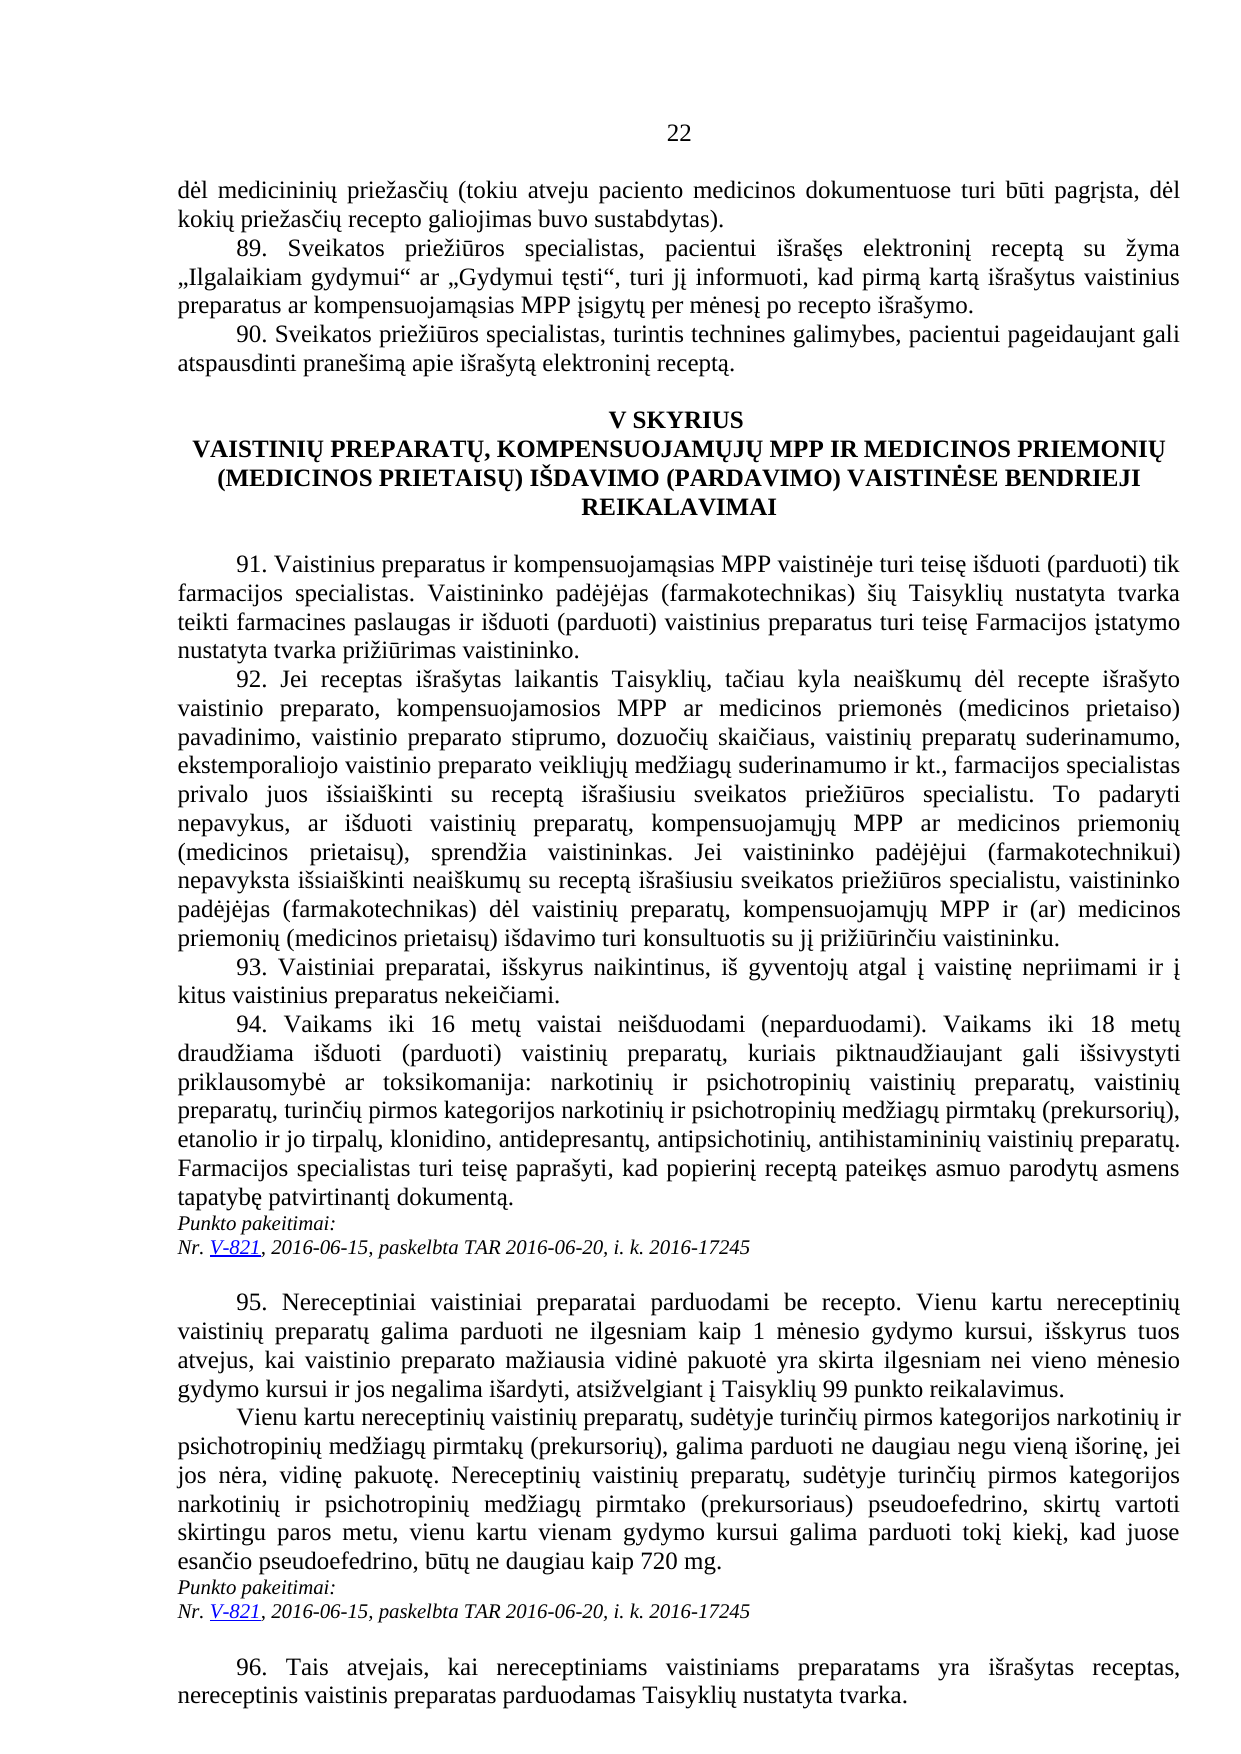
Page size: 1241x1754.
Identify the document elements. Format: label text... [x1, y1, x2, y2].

text 95. Nereceptiniai vaistiniai preparatai parduodami be recepto. Vienu kartu nereceptinių vaistinių preparatų galima parduoti ne ilgesniam kaip 1 mėnesio gydymo kursui, išskyrus tuos atvejus, kai vaistinio preparato mažiausia vidinė pakuotė yra skirta ilgesniam nei vieno mėnesio gydymo kursui ir jos negalima išardyti, atsižvelgiant į Taisyklių 99 punkto reikalavimus. [177, 1287, 1181, 1402]
text Punkto pakeitimai: [177, 1575, 1181, 1599]
text 91. Vaistinius preparatus ir kompensuojamąsias MPP vaistinėje turi teisę išduoti (parduoti) tik farmacijos specialistas. Vaistininko padėjėjas (farmakotechnikas) šių Taisyklių nustatyta tvarka teikti farmacines paslaugas ir išduoti (parduoti) vaistinius preparatus turi teisę Farmacijos įstatymo nustatyta tvarka prižiūrimas vaistininko. [177, 549, 1181, 664]
text 90. Sveikatos priežiūros specialistas, turintis technines galimybes, pacientui pageidaujant gali atspausdinti pranešimą apie išrašytą elektroninį receptą. [177, 319, 1181, 377]
text Vienu kartu nereceptinių vaistinių preparatų, sudėtyje turinčių pirmos kategorijos narkotinių ir psichotropinių medžiagų pirmtakų (prekursorių), galima parduoti ne daugiau negu vieną išorinę, jei jos nėra, vidinę pakuotę. Nereceptinių vaistinių preparatų, sudėtyje turinčių pirmos kategorijos narkotinių ir psichotropinių medžiagų pirmtako (prekursoriaus) pseudoefedrino, skirtų vartoti skirtingu paros metu, vienu kartu vienam gydymo kursui galima parduoti tokį kiekį, kad juose esančio pseudoefedrino, būtų ne daugiau kaip 720 mg. [177, 1402, 1181, 1575]
text 96. Tais atvejais, kai nereceptiniams vaistiniams preparatams yra išrašytas receptas, nereceptinis vaistinis preparatas parduodamas Taisyklių nustatyta tvarka. [177, 1652, 1181, 1709]
text 92. Jei receptas išrašytas laikantis Taisyklių, tačiau kyla neaiškumų dėl recepte išrašyto vaistinio preparato, kompensuojamosios MPP ar medicinos priemonės (medicinos prietaiso) pavadinimo, vaistinio preparato stiprumo, dozuočių skaičiaus, vaistinių preparatų suderinamumo, ekstemporaliojo vaistinio preparato veikliųjų medžiagų suderinamumo ir kt., farmacijos specialistas privalo juos išsiaiškinti su receptą išrašiusiu sveikatos priežiūros specialistu. To padaryti nepavykus, ar išduoti vaistinių preparatų, kompensuojamųjų MPP ar medicinos priemonių (medicinos prietaisų), sprendžia vaistininkas. Jei vaistininko padėjėjui (farmakotechnikui) nepavyksta išsiaiškinti neaiškumų su receptą išrašiusiu sveikatos priežiūros specialistu, vaistininko padėjėjas (farmakotechnikas) dėl vaistinių preparatų, kompensuojamųjų MPP ir (ar) medicinos priemonių (medicinos prietaisų) išdavimo turi konsultuotis su jį prižiūrinčiu vaistininku. [177, 664, 1181, 952]
text 89. Sveikatos priežiūros specialistas, pacientui išrašęs elektroninį receptą su žyma „Ilgalaikiam gydymui“ ar „Gydymui tęsti“, turi jį informuoti, kad pirmą kartą išrašytus vaistinius preparatus ar kompensuojamąsias MPP įsigytų per mėnesį po recepto išrašymo. [177, 233, 1181, 319]
text dėl medicininių priežasčių (tokiu atveju paciento medicinos dokumentuose turi būti pagrįsta, dėl kokių priežasčių recepto galiojimas buvo sustabdytas). [177, 176, 1181, 233]
text Punkto pakeitimai: [177, 1211, 1181, 1235]
text Nr. V-821, 2016-06-15, paskelbta TAR 2016-06-20, i. k. 2016-17245 [177, 1235, 1181, 1259]
text 93. Vaistiniai preparatai, išskyrus naikintinus, iš gyventojų atgal į vaistinę nepriimami ir į kitus vaistinius preparatus nekeičiami. [177, 952, 1181, 1009]
text VAISTINIŲ PREPARATŲ, KOMPENSUOJAMŲJŲ MPP IR MEDICINOS PRIEMONIŲ (MEDICINOS PRIETAISŲ) IŠDAVIMO (PARDAVIMO) VAISTINĖSE BENDRIEJI REIKALAVIMAI [177, 434, 1181, 521]
text V SKYRIUS [177, 406, 1181, 434]
text Nr. V-821, 2016-06-15, paskelbta TAR 2016-06-20, i. k. 2016-17245 [177, 1599, 1181, 1623]
text 94. Vaikams iki 16 metų vaistai neišduodami (neparduodami). Vaikams iki 18 metų draudžiama išduoti (parduoti) vaistinių preparatų, kuriais piktnaudžiaujant gali išsivystyti priklausomybė ar toksikomanija: narkotinių ir psichotropinių vaistinių preparatų, vaistinių preparatų, turinčių pirmos kategorijos narkotinių ir psichotropinių medžiagų pirmtakų (prekursorių), etanolio ir jo tirpalų, klonidino, antidepresantų, antipsichotinių, antihistamininių vaistinių preparatų. Farmacijos specialistas turi teisę paprašyti, kad popierinį receptą pateikęs asmuo parodytų asmens tapatybę patvirtinantį dokumentą. [177, 1009, 1181, 1211]
